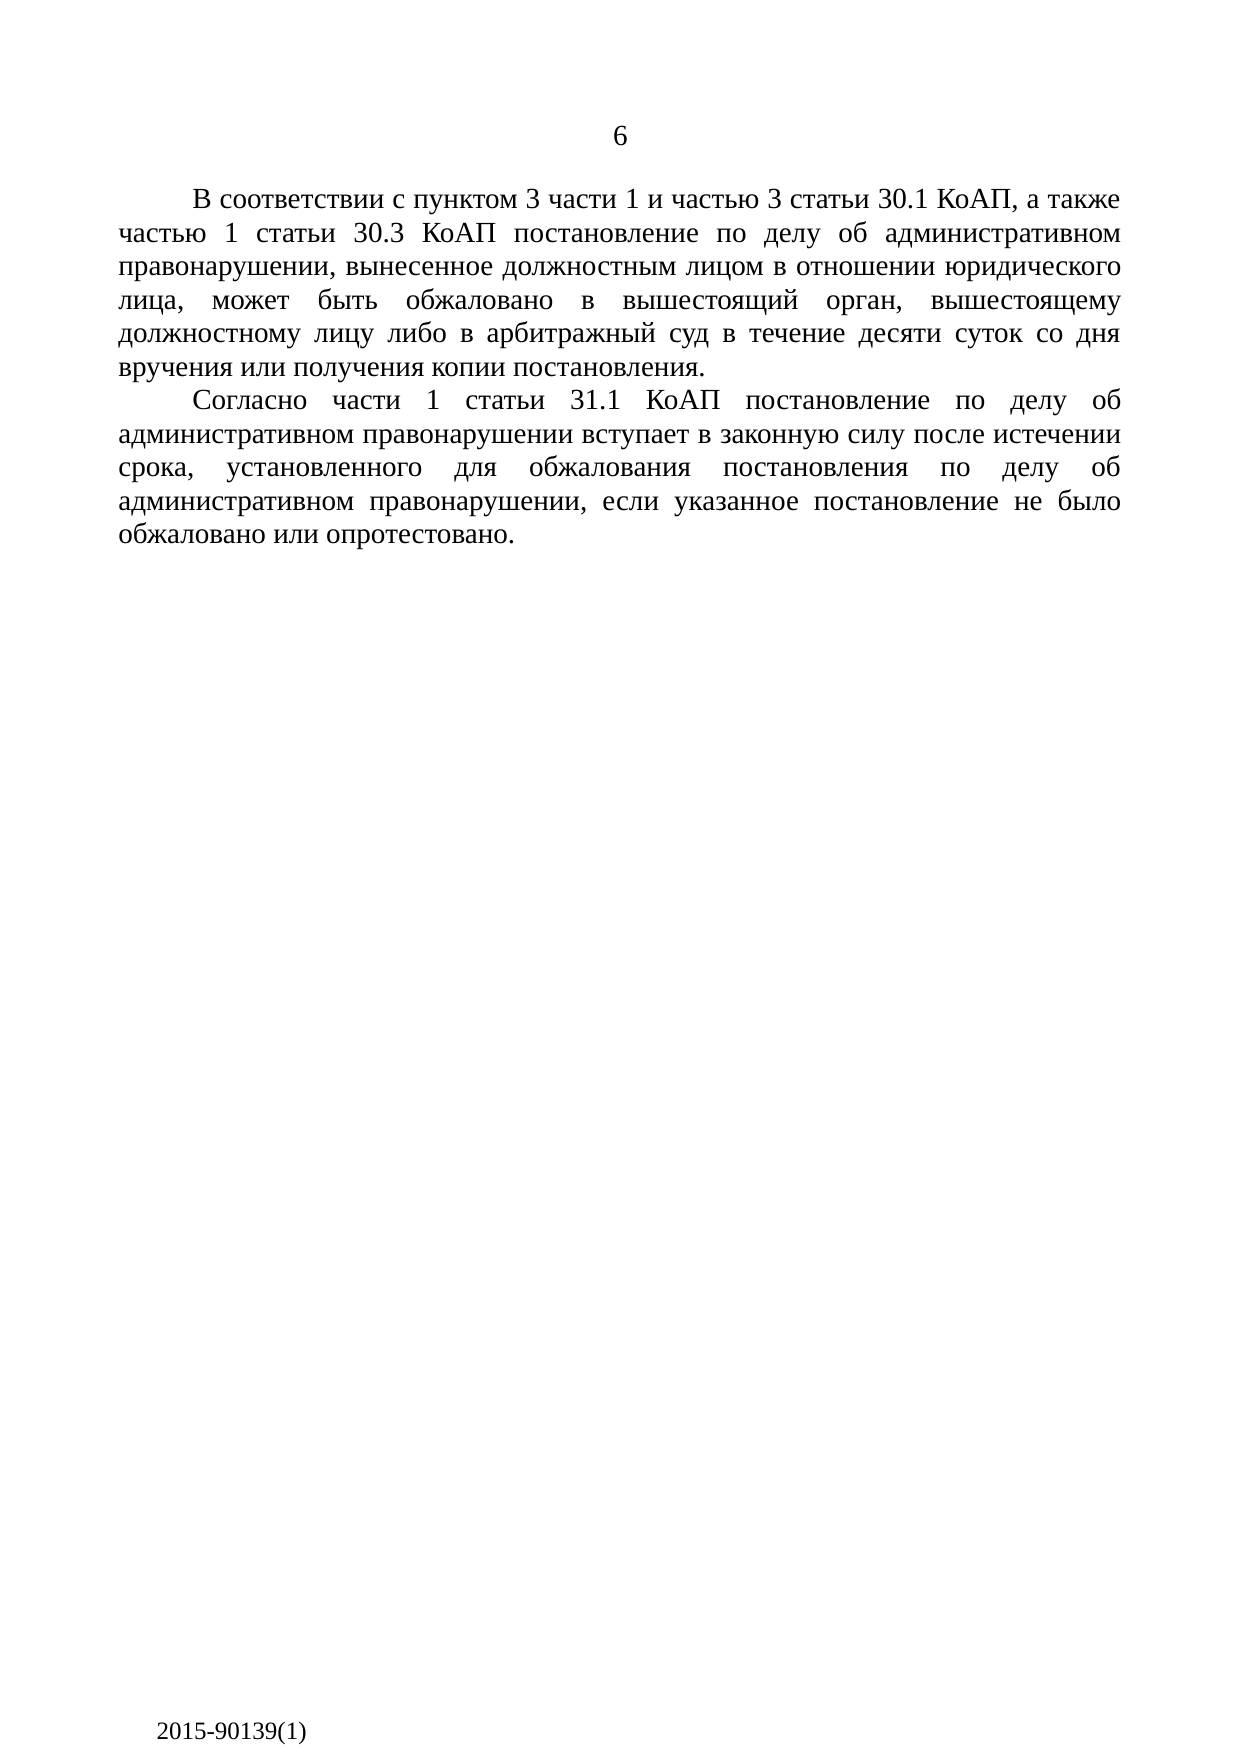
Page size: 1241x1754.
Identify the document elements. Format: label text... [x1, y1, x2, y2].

text Согласно части 1 статьи 31.1 КоАП постановление по делу об административном правонарушении вступает в законную силу после истечении срока, установленного для обжалования постановления по делу об административном правонарушении, если указанное постановление не было обжаловано или опротестовано. [118, 382, 1122, 550]
text В соответствии с пунктом 3 части 1 и частью 3 статьи 30.1 КоАП, а также частью 1 статьи 30.3 КоАП постановление по делу об административном правонарушении, вынесенное должностным лицом в отношении юридического лица, может быть обжаловано в вышестоящий орган, вышестоящему должностному лицу либо в арбитражный суд в течение десяти суток со дня вручения или получения копии постановления. [118, 181, 1122, 382]
